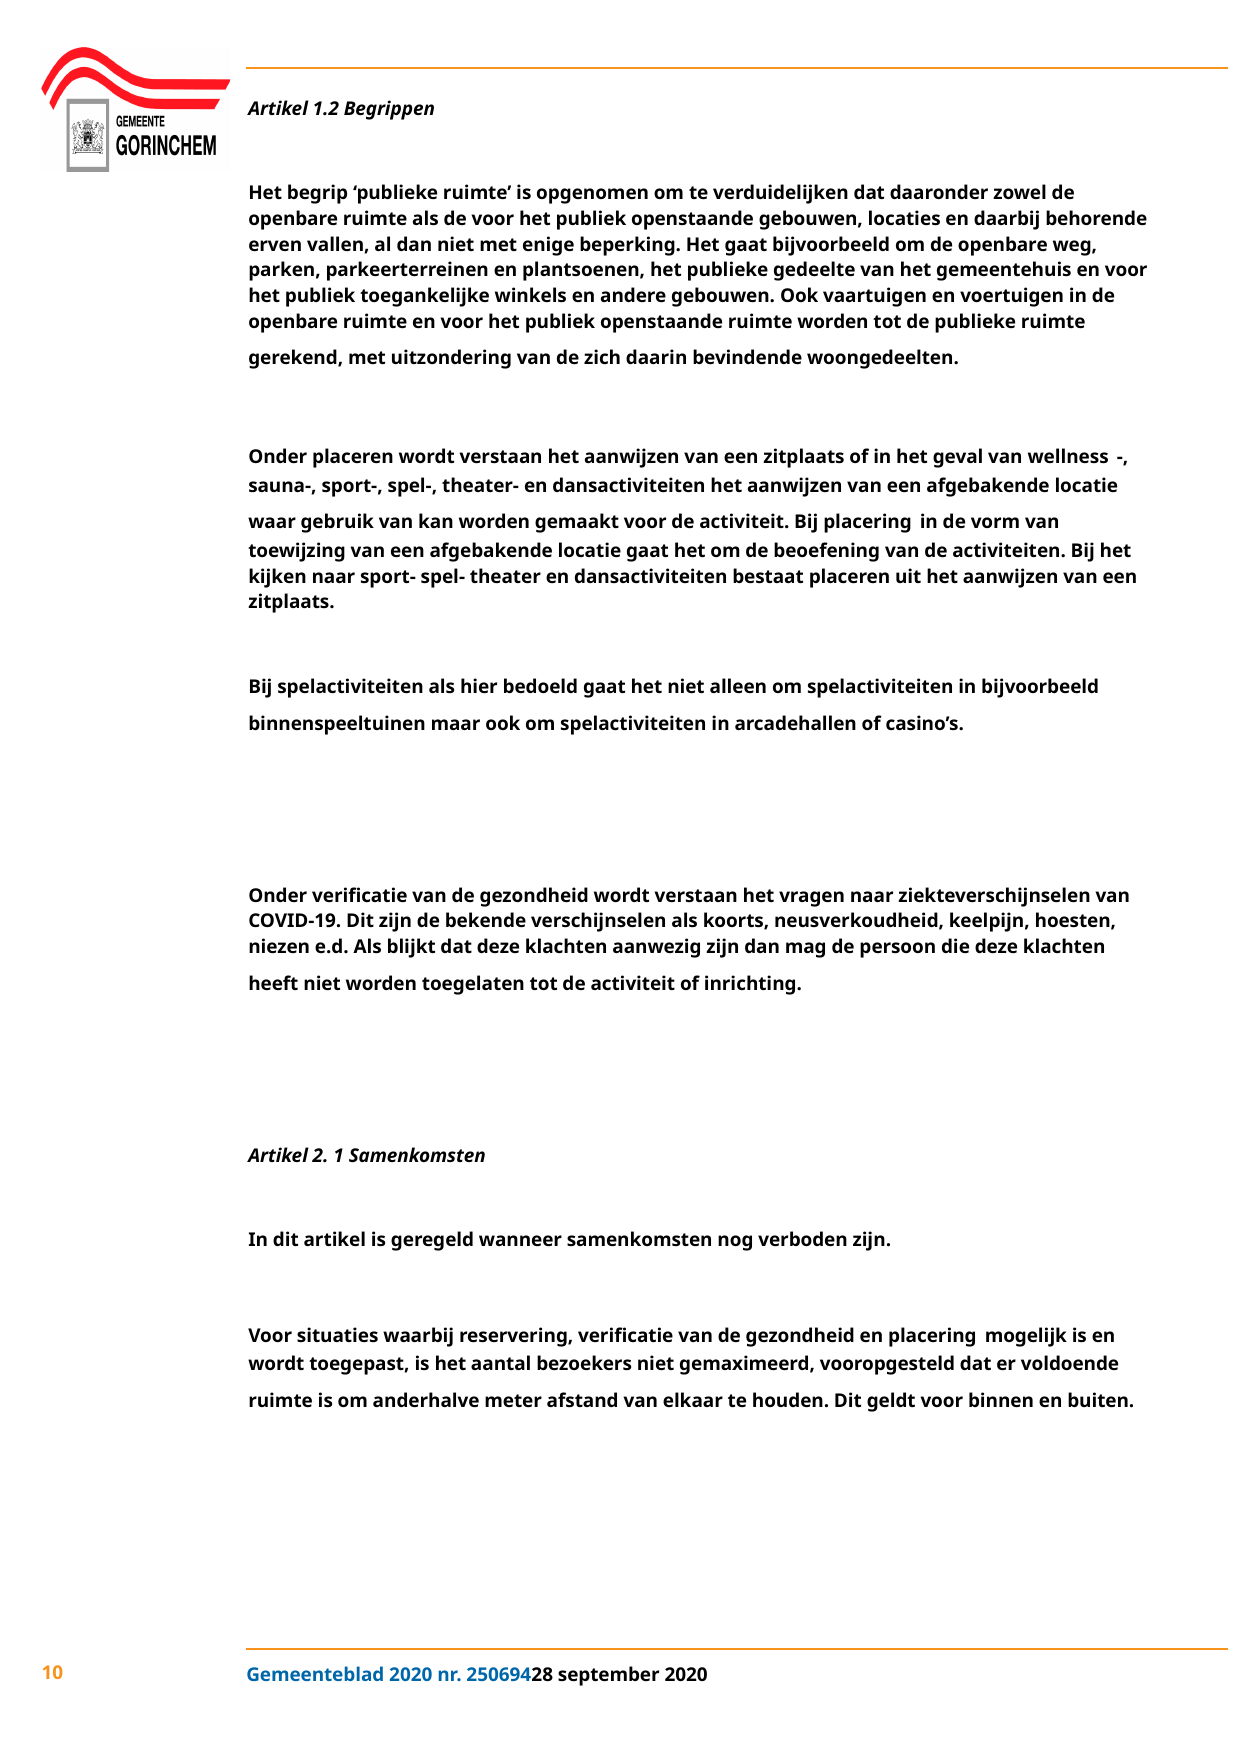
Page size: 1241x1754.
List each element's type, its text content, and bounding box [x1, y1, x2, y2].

text In dit artikel is geregeld wanneer samenkomsten nog verboden zijn. [248, 1226, 1152, 1252]
text Artikel 2. 1 Samenkomsten [248, 1142, 1152, 1168]
text Onder verificatie van de gezondheid wordt verstaan het vragen naar ziekteverschijnselen van COVID-19. Dit zijn de bekende verschijnselen als koorts, neusverkoudheid, keelpijn, hoesten, niezen e.d. Als blijkt dat deze klachten aanwezig zijn dan mag de persoon die deze klachten heeft niet worden toegelaten tot de activiteit of inrichting. [248, 882, 1152, 999]
picture [41, 47, 231, 172]
text Voor situaties waarbij reservering, verificatie van de gezondheid en placering mogelijk is en wordt toegepast, is het aantal bezoekers niet gemaximeerd, vooropgesteld dat er voldoende ruimte is om anderhalve meter afstand van elkaar te houden. Dit geldt voor binnen en buiten. [248, 1311, 1152, 1416]
text Het begrip ‘publieke ruimte’ is opgenomen om te verduidelijken dat daaronder zowel de openbare ruimte als de voor het publiek openstaande gebouwen, locaties en daarbij behorende erven vallen, al dan niet met enige beperking. Het gaat bijvoorbeeld om de openbare weg, parken, parkeerterreinen en plantsoenen, het publieke gedeelte van het gemeentehuis en voor het publiek toegankelijke winkels en andere gebouwen. Ook vaartuigen en voertuigen in de openbare ruimte en voor het publiek openstaande ruimte worden tot de publieke ruimte gerekend, met uitzondering van de zich daarin bevindende woongedeelten. [248, 179, 1152, 373]
text Artikel 1.2 Begrippen [248, 95, 1152, 121]
text Bij spelactiviteiten als hier bedoeld gaat het niet alleen om spelactiviteiten in bijvoorbeeld binnenspeeltuinen maar ook om spelactiviteiten in arcadehallen of casino’s. [248, 673, 1152, 738]
text Onder placeren wordt verstaan het aanwijzen van een zitplaats of in het geval van wellness -, sauna-, sport-, spel-, theater- en dansactiviteiten het aanwijzen van een afgebakende locatie waar gebruik van kan worden gemaakt voor de activiteit. Bij placering in de vorm van toewijzing van een afgebakende locatie gaat het om de beoefening van de activiteiten. Bij het kijken naar sport- spel- theater en dansactiviteiten bestaat placeren uit het aanwijzen van een zitplaats. [248, 432, 1152, 614]
